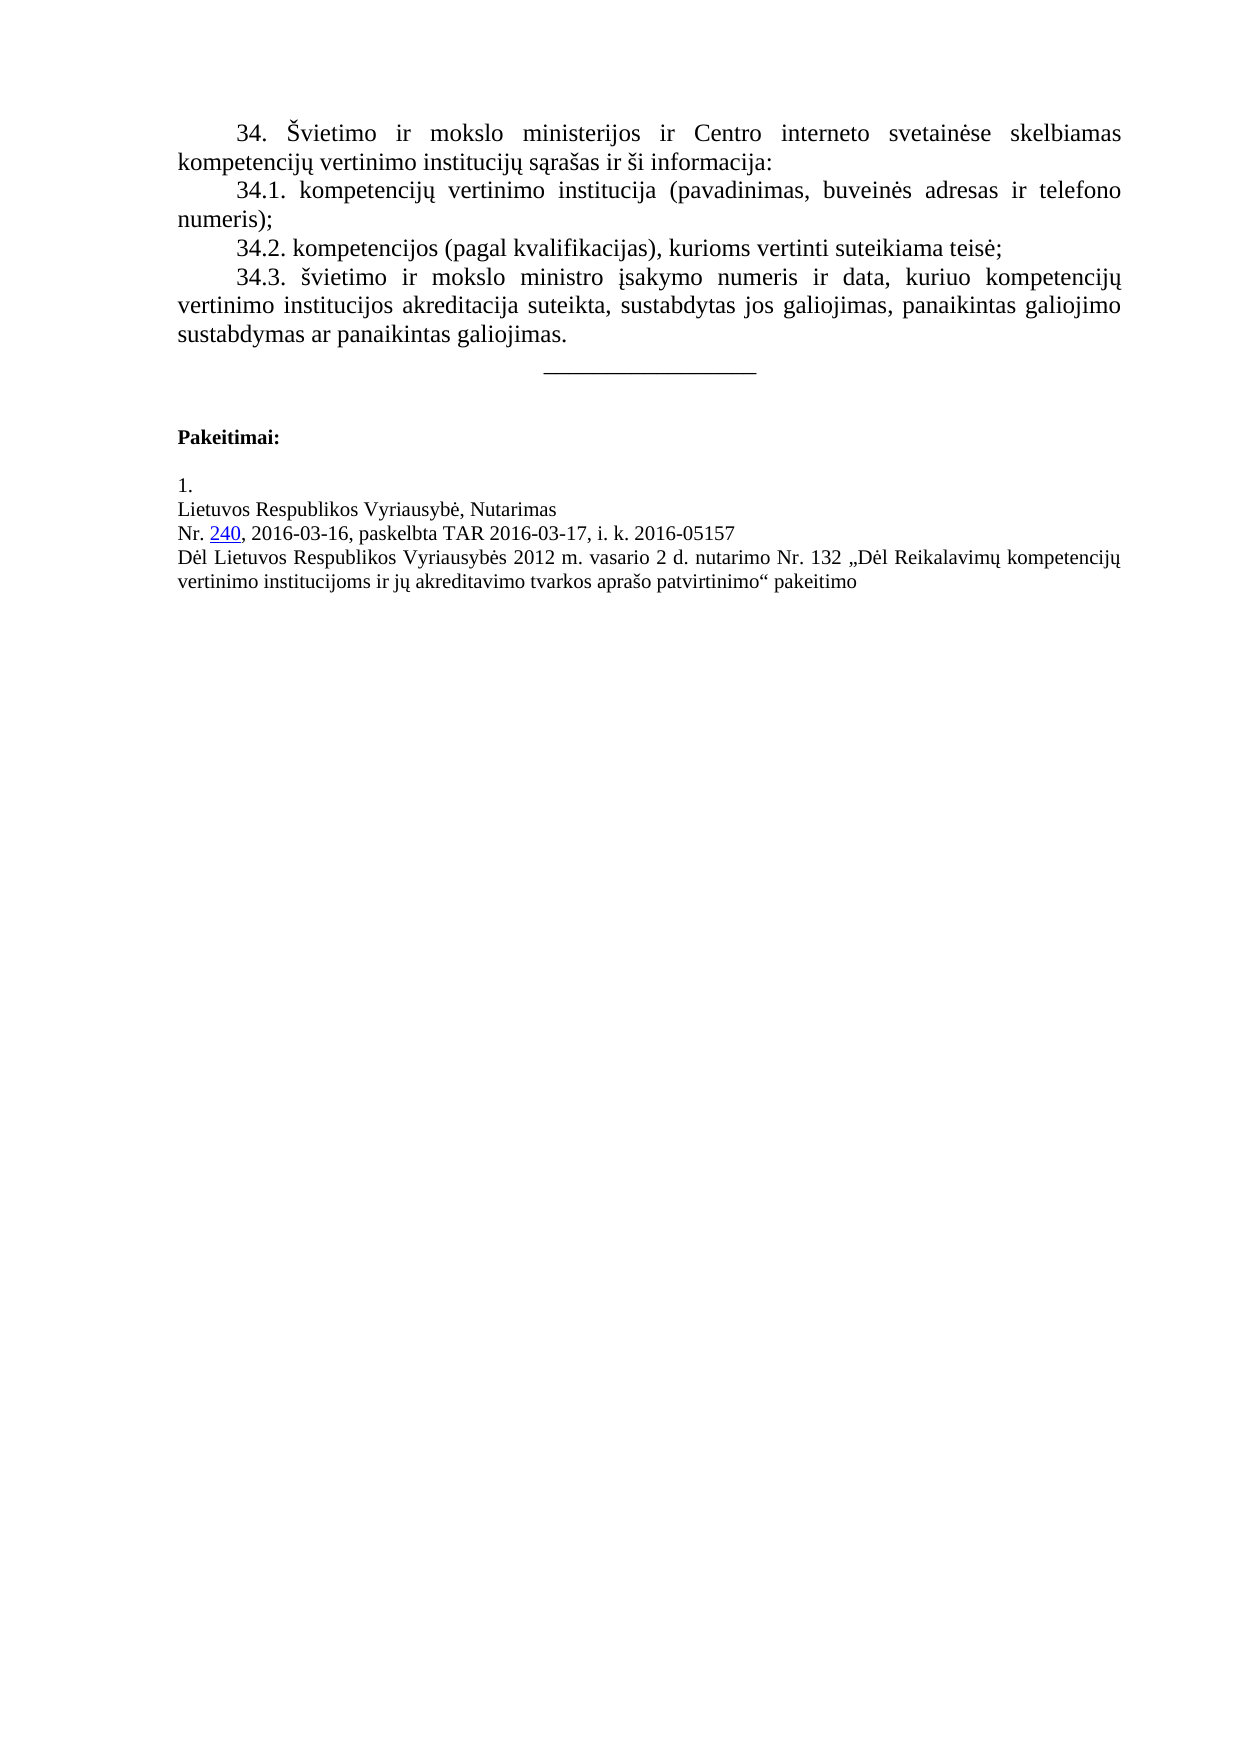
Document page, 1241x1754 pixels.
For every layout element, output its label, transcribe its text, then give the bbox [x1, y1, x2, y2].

text Pakeitimai: [177, 425, 1122, 449]
text 34.3. švietimo ir mokslo ministro įsakymo numeris ir data, kuriuo kompetencijų vertinimo institucijos akreditacija suteikta, sustabdytas jos galiojimas, panaikintas galiojimo sustabdymas ar panaikintas galiojimas. [177, 262, 1122, 348]
text 34.1. kompetencijų vertinimo institucija (pavadinimas, buveinės adresas ir telefono numeris); [177, 176, 1122, 233]
text Lietuvos Respublikos Vyriausybė, Nutarimas [177, 497, 1122, 521]
text 34.2. kompetencijos (pagal kvalifikacijas), kurioms vertinti suteikiama teisė; [177, 233, 1122, 262]
text Nr. 240, 2016-03-16, paskelbta TAR 2016-03-17, i. k. 2016-05157 [177, 521, 1122, 545]
text Dėl Lietuvos Respublikos Vyriausybės 2012 m. vasario 2 d. nutarimo Nr. 132 „Dėl Reikalavimų kompetencijų vertinimo institucijoms ir jų akreditavimo tvarkos aprašo patvirtinimo“ pakeitimo [177, 545, 1122, 593]
text _________________ [177, 348, 1122, 377]
text 34. Švietimo ir mokslo ministerijos ir Centro interneto svetainėse skelbiamas kompetencijų vertinimo institucijų sąrašas ir ši informacija: [177, 118, 1122, 176]
text 1. [177, 473, 1122, 497]
